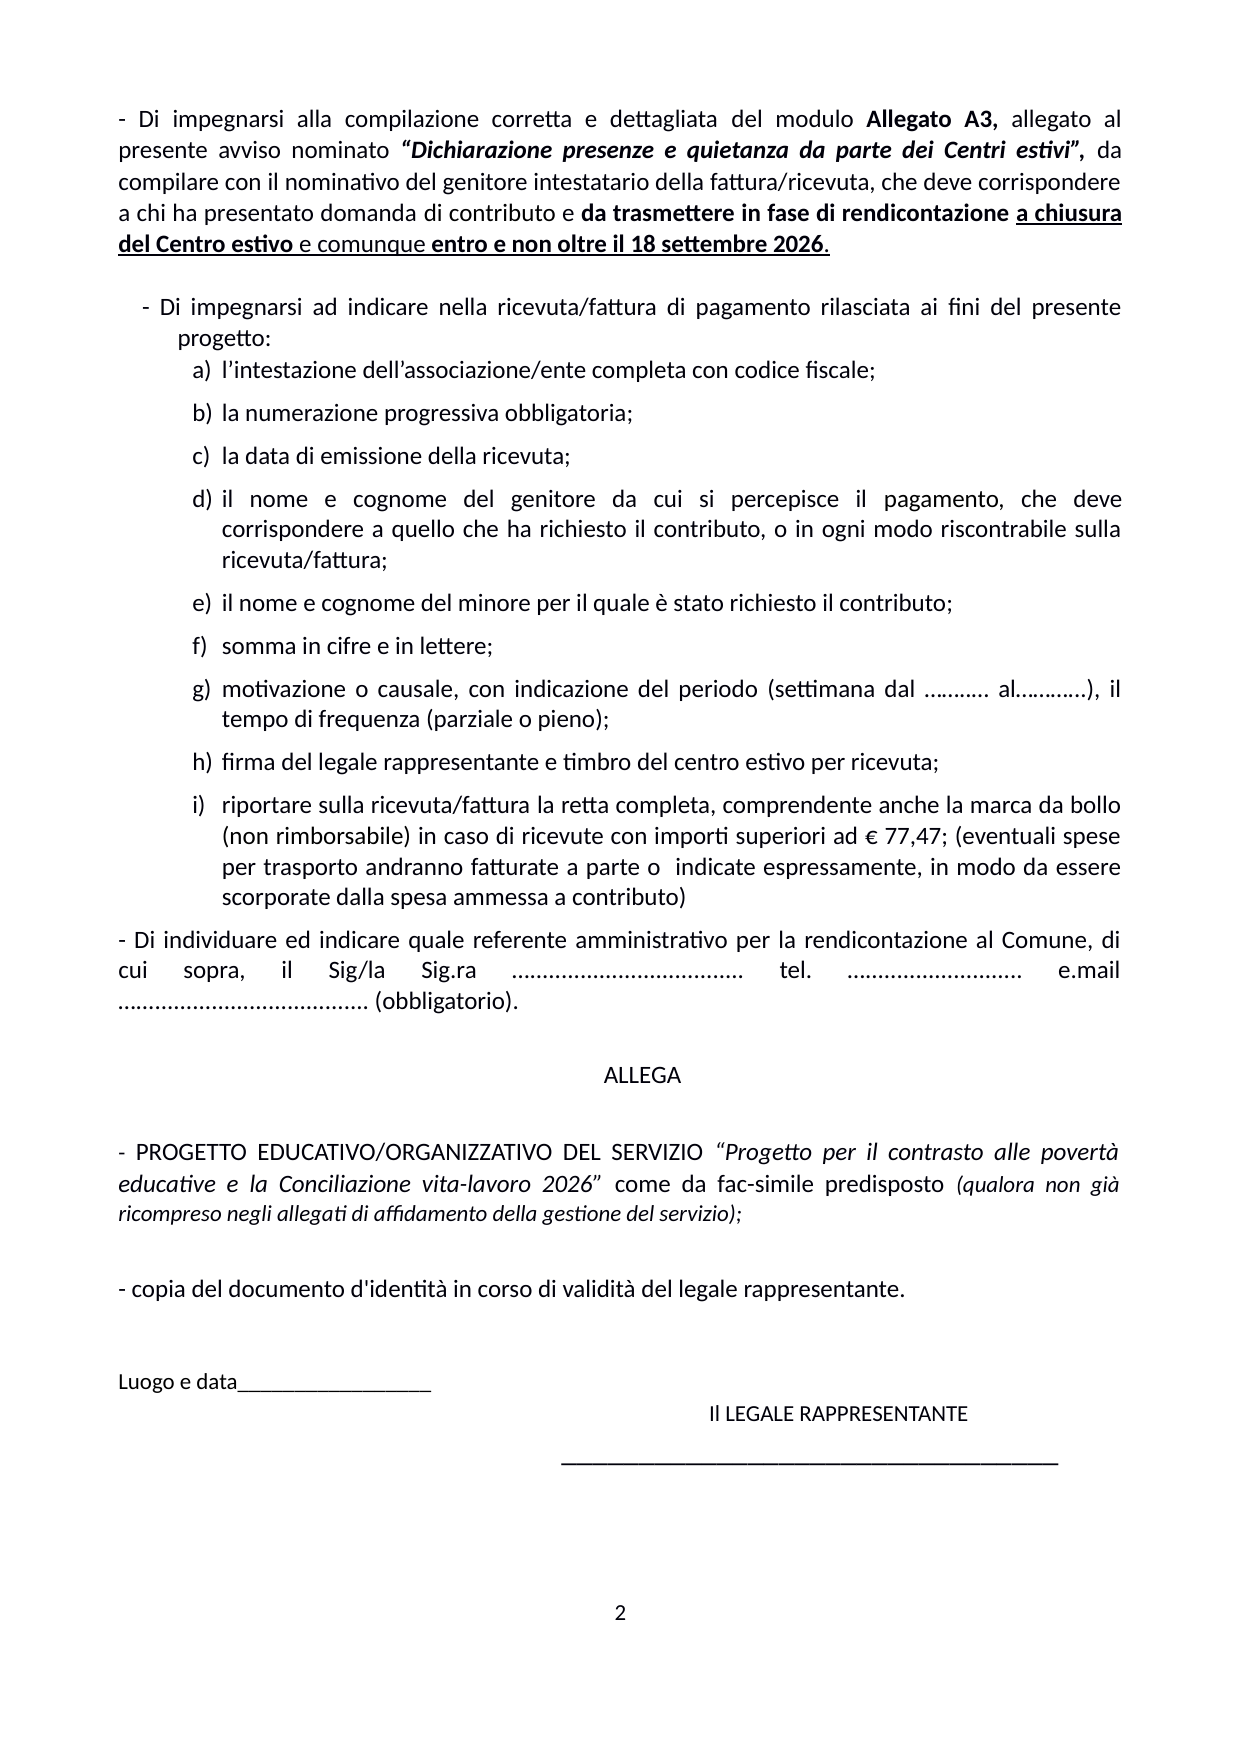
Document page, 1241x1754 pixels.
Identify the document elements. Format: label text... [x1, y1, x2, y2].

list la data di emissione della ricevuta; [192, 440, 1122, 470]
text - copia del documento d'identità in corso di validità del legale rappresentante. [118, 1273, 1122, 1304]
list somma in cifre e in lettere; [192, 630, 1122, 661]
text - Di impegnarsi ad indicare nella ricevuta/fattura di pagamento rilasciata ai fini del presente progetto: [142, 291, 1122, 353]
text - Di impegnarsi alla compilazione corretta e dettagliata del modulo Allegato A3, allegato al presente avviso nominato “Dichiarazione presenze e quietanza da parte dei Centri estivi”, da compilare con il nominativo del genitore intestatario della fattura/ricevuta, che deve corrispondere a chi ha presentato domanda di contributo e da trasmettere in fase di rendicontazione a chiusura del Centro estivo e comunque entro e non oltre il 18 settembre 2026. [118, 103, 1122, 259]
text - Di individuare ed indicare quale referente amministrativo per la rendicontazione al Comune, di cui sopra, il Sig/la Sig.ra ….................................. tel. …......................... e.mail …..................................... (obbligatorio). [118, 924, 1122, 1016]
text ALLEGA [118, 1059, 1122, 1090]
list motivazione o causale, con indicazione del periodo (settimana dal ……..… al………...), il tempo di frequenza (parziale o pieno); [192, 673, 1122, 734]
list il nome e cognome del genitore da cui si percepisce il pagamento, che deve corrispondere a quello che ha richiesto il contributo, o in ogni modo riscontrabile sulla ricevuta/fattura; [192, 483, 1122, 574]
text Luogo e data_________________ [118, 1367, 1122, 1395]
text - PROGETTO EDUCATIVO/ORGANIZZATIVO DEL SERVIZIO “Progetto per il contrasto alle povertà educative e la Conciliazione vita-lavoro 2026” come da fac-simile predisposto (qualora non già ricompreso negli allegati di affidamento della gestione del servizio); [118, 1136, 1122, 1227]
list riportare sulla ricevuta/fattura la retta completa, comprendente anche la marca da bollo (non rimborsabile) in caso di ricevute con importi superiori ad € 77,47; (eventuali spese per trasporto andranno fatturate a parte o indicate espressamente, in modo da essere scorporate dalla spesa ammessa a contributo) [192, 789, 1122, 912]
list il nome e cognome del minore per il quale è stato richiesto il contributo; [192, 587, 1122, 617]
list l’intestazione dell’associazione/ente completa con codice fiscale; [192, 354, 1122, 384]
list la numerazione progressiva obbligatoria; [192, 397, 1122, 427]
text Il LEGALE RAPPRESENTANTE [118, 1399, 1122, 1427]
text ________________________________ [118, 1431, 1122, 1469]
list firma del legale rappresentante e timbro del centro estivo per ricevuta; [192, 747, 1122, 777]
